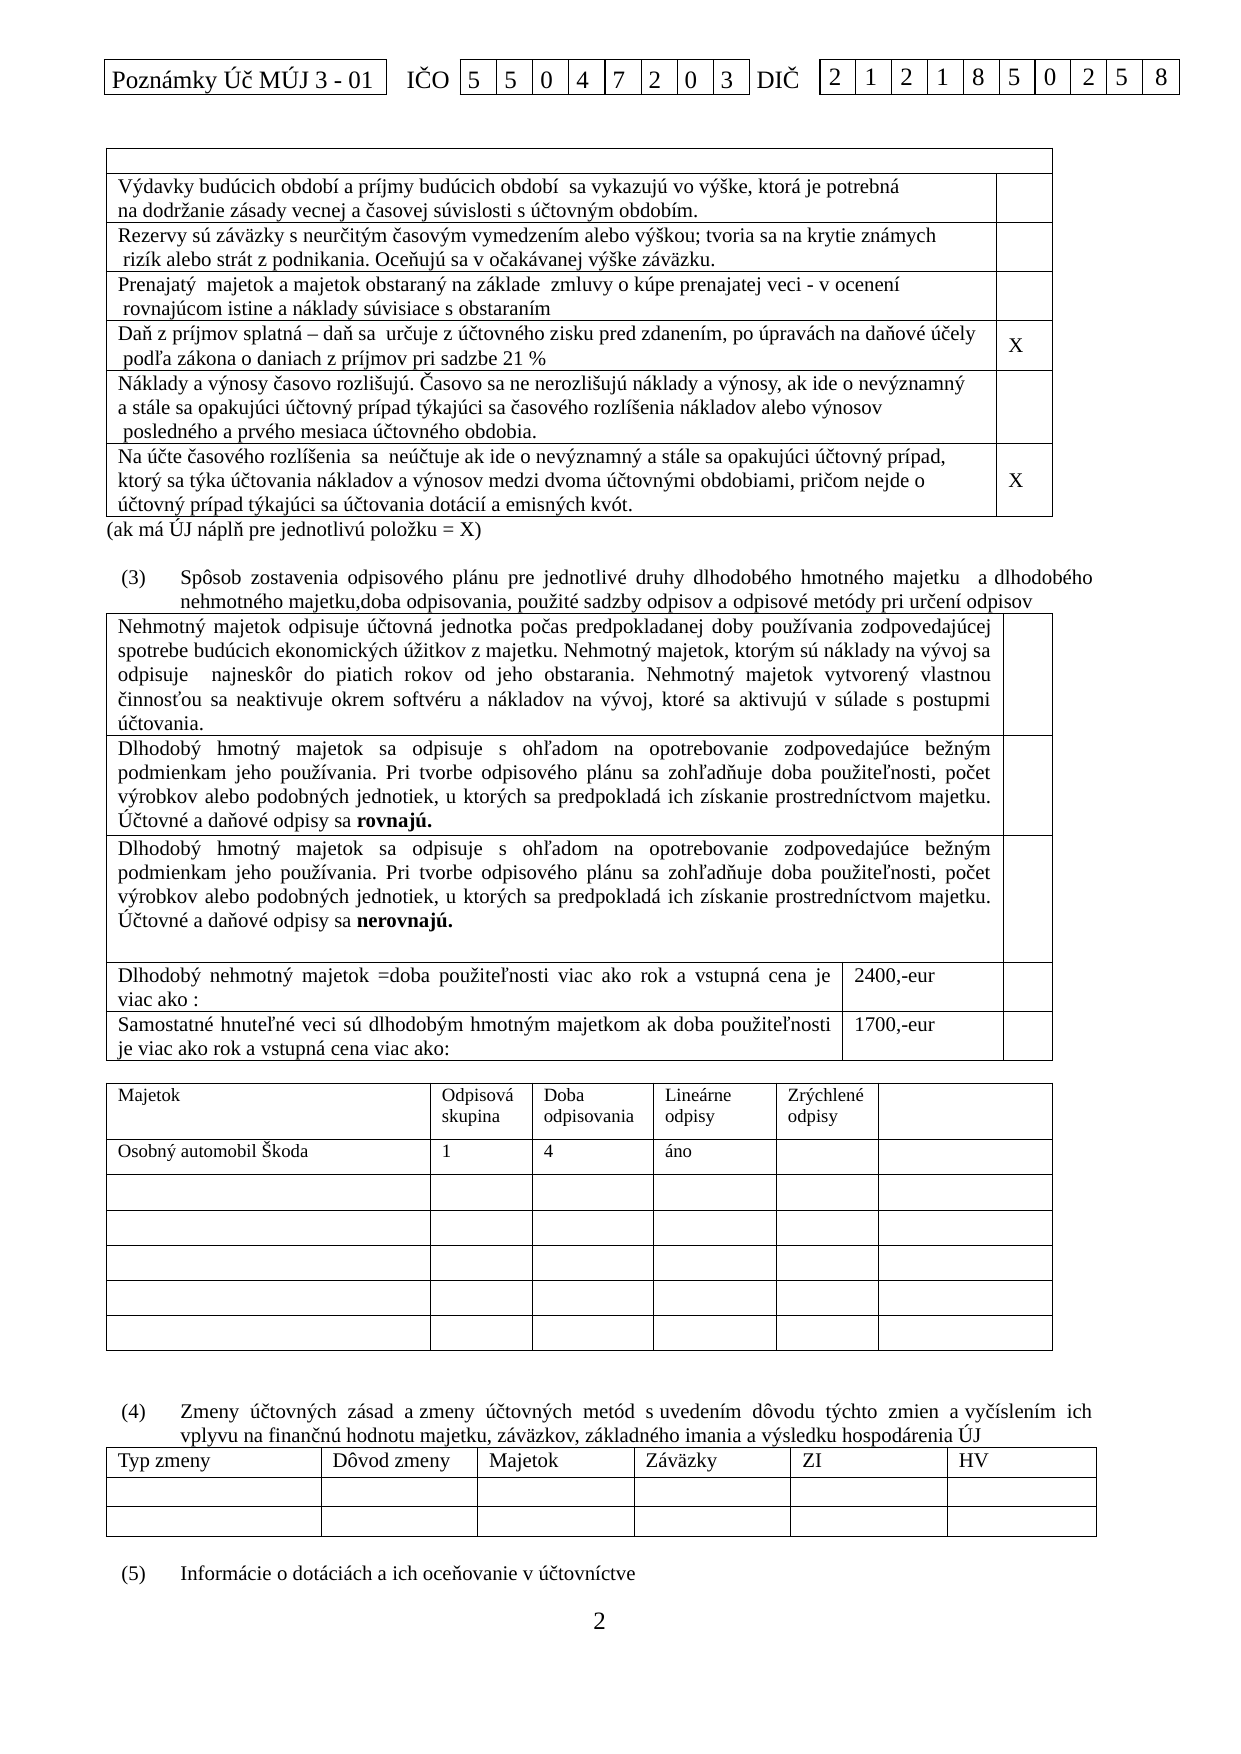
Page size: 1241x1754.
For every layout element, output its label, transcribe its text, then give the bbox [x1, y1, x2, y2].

table_cell [997, 371, 1052, 443]
table_cell [777, 1211, 878, 1244]
table_cell [654, 1246, 776, 1280]
table_cell [777, 1316, 878, 1350]
table_cell [1004, 1012, 1052, 1060]
table_cell [107, 1175, 430, 1209]
table_cell Výdavky budúcich období a príjmy budúcich období sa vykazujú vo výške, ktorá je potrebná na dodržanie zásady vecnej a časovej súvislosti s účtovným obdobím. [107, 174, 996, 222]
table_cell [107, 1211, 430, 1244]
table_cell [478, 1478, 634, 1506]
table_cell [107, 1281, 430, 1315]
table_cell [879, 1246, 1052, 1280]
table_header Lineárne odpisy [654, 1084, 776, 1139]
table_cell [879, 1316, 1052, 1350]
table_cell [107, 1478, 321, 1506]
table_cell [777, 1140, 878, 1174]
table_cell [1004, 963, 1052, 1011]
table_cell Dlhodobý hmotný majetok sa odpisuje s ohľadom na opotrebovanie zodpovedajúce bežným podmienkam jeho používania. Pri tvorbe odpisového plánu sa zohľadňuje doba použiteľnosti, počet výrobkov alebo podobných jednotiek, u ktorých sa predpokladá ich získanie prostredníctvom majetku. Účtovné a daňové odpisy sa rovnajú. [107, 736, 1003, 835]
table_cell [107, 1507, 321, 1536]
table_cell [533, 1175, 653, 1209]
table_header Typ zmeny [107, 1448, 321, 1477]
table_cell [948, 1478, 1096, 1506]
table_cell Rezervy sú záväzky s neurčitým časovým vymedzením alebo výškou; tvoria sa na krytie známych rizík alebo strát z podnikania. Oceňujú sa v očakávanej výške záväzku. [107, 223, 996, 271]
table_cell [1004, 736, 1052, 835]
table_header ZI [791, 1448, 947, 1477]
table_cell [1004, 836, 1052, 962]
table_header Nehmotný majetok odpisuje účtovná jednotka počas predpokladanej doby používania zodpovedajúcej spotrebe budúcich ekonomických úžitkov z majetku. Nehmotný majetok, ktorým sú náklady na vývoj sa odpisuje najneskôr do piatich rokov od jeho obstarania. Nehmotný majetok vytvorený vlastnou činnosťou sa neaktivuje okrem softvéru a nákladov na vývoj, ktoré sa aktivujú v súlade s postupmi účtovania. [107, 614, 1003, 734]
table_cell [533, 1281, 653, 1315]
table_cell [777, 1246, 878, 1280]
table_cell [879, 1175, 1052, 1209]
table_header Záväzky [635, 1448, 790, 1477]
table_cell [791, 1507, 947, 1536]
table_header HV [948, 1448, 1096, 1477]
table_cell [478, 1507, 634, 1536]
table_cell [107, 1316, 430, 1350]
table_cell Náklady a výnosy časovo rozlišujú. Časovo sa ne nerozlišujú náklady a výnosy, ak ide o nevýznamný a stále sa opakujúci účtovný prípad týkajúci sa časového rozlíšenia nákladov alebo výnosov posledného a prvého mesiaca účtovného obdobia. [107, 371, 996, 443]
table_header [879, 1084, 1052, 1139]
table_cell [431, 1246, 532, 1280]
table_cell 1 [431, 1140, 532, 1174]
table_cell [777, 1281, 878, 1315]
table_header Odpisová skupina [431, 1084, 532, 1139]
table_cell X [997, 321, 1052, 369]
table_cell 1700,-eur [843, 1012, 1003, 1060]
table_cell [654, 1316, 776, 1350]
table_cell [322, 1507, 477, 1536]
table_cell [635, 1507, 790, 1536]
table_header Doba odpisovania [533, 1084, 653, 1139]
table_cell [431, 1211, 532, 1244]
list Zmeny účtovných zásad a zmeny účtovných metód s uvedením dôvodu týchto zmien a vyčíslením ich vplyvu na finančnú hodnotu majetku, záväzkov, základného imania a výsledku hospodárenia ÚJ [121, 1399, 1092, 1447]
table_cell X [997, 444, 1052, 516]
table_header Zrýchlené odpisy [777, 1084, 878, 1139]
table_header Majetok [107, 1084, 430, 1139]
table_cell [431, 1175, 532, 1209]
table_header [107, 149, 1052, 173]
table_cell [635, 1478, 790, 1506]
table_cell [322, 1478, 477, 1506]
table_header Majetok [478, 1448, 634, 1477]
table_cell [654, 1211, 776, 1244]
table_cell Samostatné hnuteľné veci sú dlhodobým hmotným majetkom ak doba použiteľnosti je viac ako rok a vstupná cena viac ako: [107, 1012, 842, 1060]
table_cell [791, 1478, 947, 1506]
table_cell Dlhodobý hmotný majetok sa odpisuje s ohľadom na opotrebovanie zodpovedajúce bežným podmienkam jeho používania. Pri tvorbe odpisového plánu sa zohľadňuje doba použiteľnosti, počet výrobkov alebo podobných jednotiek, u ktorých sa predpokladá ich získanie prostredníctvom majetku. Účtovné a daňové odpisy sa nerovnajú. [107, 836, 1003, 962]
table_cell Osobný automobil Škoda [107, 1140, 430, 1174]
table_cell 2400,-eur [843, 963, 1003, 1011]
list Spôsob zostavenia odpisového plánu pre jednotlivé druhy dlhodobého hmotného majetku a dlhodobého nehmotného majetku,doba odpisovania, použité sadzby odpisov a odpisové metódy pri určení odpisov [121, 565, 1092, 613]
table_header Dôvod zmeny [322, 1448, 477, 1477]
table_cell [533, 1211, 653, 1244]
table_cell Daň z príjmov splatná – daň sa určuje z účtovného zisku pred zdanením, po úpravách na daňové účely podľa zákona o daniach z príjmov pri sadzbe 21 % [107, 321, 996, 369]
table_cell [654, 1175, 776, 1209]
table_cell [879, 1140, 1052, 1174]
table_cell Prenajatý majetok a majetok obstaraný na základe zmluvy o kúpe prenajatej veci - v ocenení rovnajúcom istine a náklady súvisiace s obstaraním [107, 272, 996, 320]
table_cell [879, 1281, 1052, 1315]
table_cell [777, 1175, 878, 1209]
table_cell [533, 1316, 653, 1350]
table_cell Dlhodobý nehmotný majetok =doba použiteľnosti viac ako rok a vstupná cena je viac ako : [107, 963, 842, 1011]
table_cell [997, 174, 1052, 222]
table_cell [533, 1246, 653, 1280]
table_cell [431, 1316, 532, 1350]
table_header [1004, 614, 1052, 734]
table_cell Na účte časového rozlíšenia sa neúčtuje ak ide o nevýznamný a stále sa opakujúci účtovný prípad, ktorý sa týka účtovania nákladov a výnosov medzi dvoma účtovnými obdobiami, pričom nejde o účtovný prípad týkajúci sa účtovania dotácií a emisných kvót. [107, 444, 996, 516]
table_cell [997, 223, 1052, 271]
text (ak má ÚJ náplň pre jednotlivú položku = X) [106, 517, 1092, 541]
table_cell [654, 1281, 776, 1315]
table_cell [948, 1507, 1096, 1536]
table_cell [997, 272, 1052, 320]
table_cell [431, 1281, 532, 1315]
list Informácie o dotáciách a ich oceňovanie v účtovníctve [121, 1561, 1092, 1585]
table_cell 4 [533, 1140, 653, 1174]
table_cell [879, 1211, 1052, 1244]
table_cell [107, 1246, 430, 1280]
table_cell áno [654, 1140, 776, 1174]
